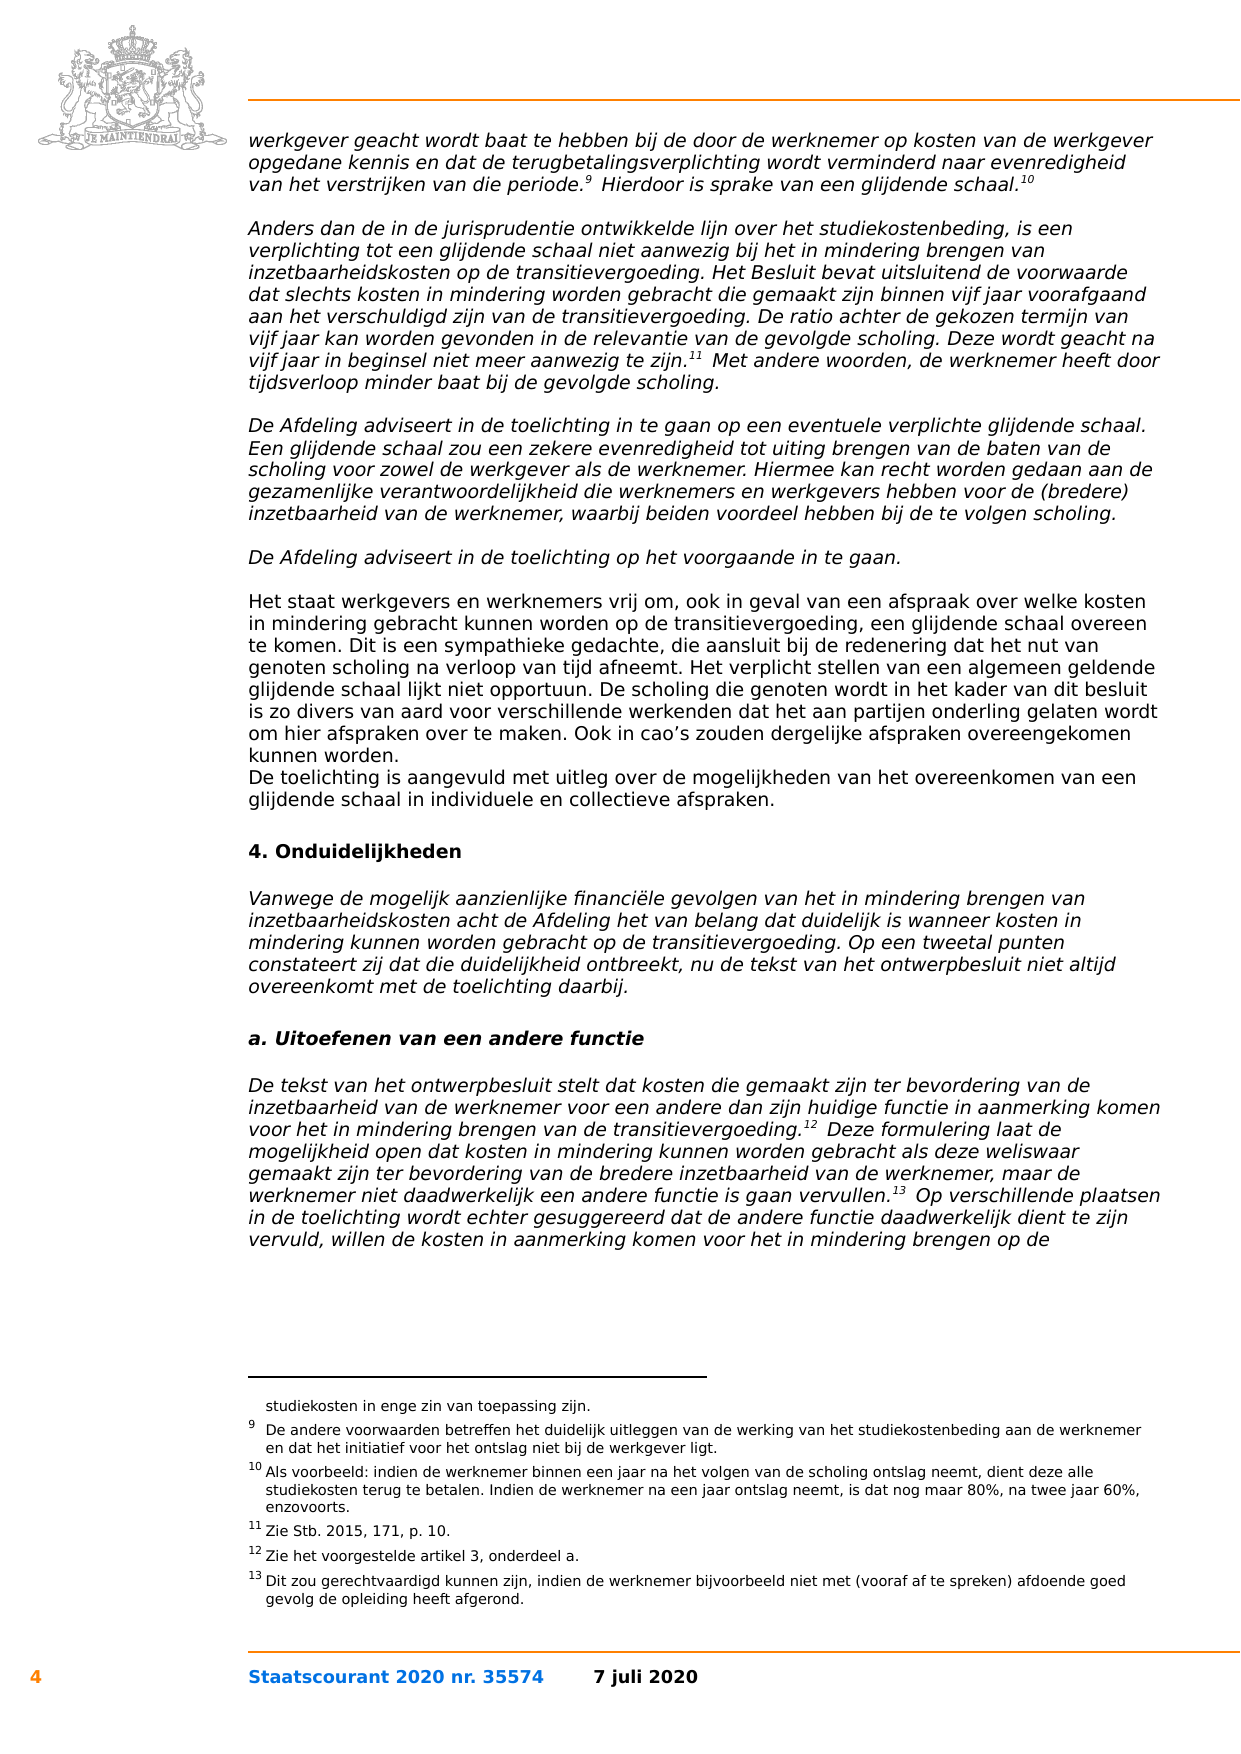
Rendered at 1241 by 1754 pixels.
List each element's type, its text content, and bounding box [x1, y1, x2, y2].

subtitle 4. Onduidelijkheden [248, 841, 1163, 863]
text Als voorbeeld: indien de werknemer binnen een jaar na het volgen van de scholing ontslag neemt, dient deze alle studiekosten terug te betalen. Indien de werknemer na een jaar ontslag neemt, is dat nog maar 80%, na twee jaar 60%, enzovoorts. [248, 1460, 1163, 1516]
text Zie Stb. 2015, 171, p. 10. [248, 1519, 1163, 1541]
text De Afdeling adviseert in de toelichting op het voorgaande in te gaan. [248, 547, 1163, 569]
subtitle a. Uitoefenen van een andere functie [248, 1028, 1163, 1050]
picture [38, 25, 227, 150]
text De toelichting is aangevuld met uitleg over de mogelijkheden van het overeenkomen van een glijdende schaal in individuele en collectieve afspraken. [248, 767, 1163, 811]
text Zie het voorgestelde artikel 3, onderdeel a. [248, 1544, 1163, 1566]
text Vanwege de mogelijk aanzienlijke financiële gevolgen van het in mindering brengen van inzetbaarheidskosten acht de Afdeling het van belang dat duidelijk is wanneer kosten in mindering kunnen worden gebracht op de transitievergoeding. Op een tweetal punten constateert zij dat die duidelijkheid ontbreekt, nu de tekst van het ontwerpbesluit niet altijd overeenkomt met de toelichting daarbij. [248, 888, 1163, 998]
text Het staat werkgevers en werknemers vrij om, ook in geval van een afspraak over welke kosten in mindering gebracht kunnen worden op de transitievergoeding, een glijdende schaal overeen te komen. Dit is een sympathieke gedachte, die aansluit bij de redenering dat het nut van genoten scholing na verloop van tijd afneemt. Het verplicht stellen van een algemeen geldende glijdende schaal lijkt niet opportuun. De scholing die genoten wordt in het kader van dit besluit is zo divers van aard voor verschillende werkenden dat het aan partijen onderling gelaten wordt om hier afspraken over te maken. Ook in cao’s zouden dergelijke afspraken overeengekomen kunnen worden. [248, 591, 1163, 767]
text Dit zou gerechtvaardigd kunnen zijn, indien de werknemer bijvoorbeeld niet met (vooraf af te spreken) afdoende goed gevolg de opleiding heeft afgerond. [248, 1569, 1163, 1608]
text Anders dan de in de jurisprudentie ontwikkelde lijn over het studiekostenbeding, is een verplichting tot een glijdende schaal niet aanwezig bij het in mindering brengen van inzetbaarheidskosten op de transitievergoeding. Het Besluit bevat uitsluitend de voorwaarde dat slechts kosten in mindering worden gebracht die gemaakt zijn binnen vijf jaar voorafgaand aan het verschuldigd zijn van de transitievergoeding. De ratio achter de gekozen termijn van vijf jaar kan worden gevonden in de relevantie van de gevolgde scholing. Deze wordt geacht na vijf jaar in beginsel niet meer aanwezig te zijn. Met andere woorden, de werknemer heeft door tijdsverloop minder baat bij de gevolgde scholing. [248, 218, 1163, 393]
text studiekosten in enge zin van toepassing zijn. [248, 1398, 1163, 1415]
text De Afdeling adviseert in de toelichting in te gaan op een eventuele verplichte glijdende schaal. Een glijdende schaal zou een zekere evenredigheid tot uiting brengen van de baten van de scholing voor zowel de werkgever als de werknemer. Hiermee kan recht worden gedaan aan de gezamenlijke verantwoordelijkheid die werknemers en werkgevers hebben voor de (bredere) inzetbaarheid van de werknemer, waarbij beiden voordeel hebben bij de te volgen scholing. [248, 415, 1163, 525]
text De tekst van het ontwerpbesluit stelt dat kosten die gemaakt zijn ter bevordering van de inzetbaarheid van de werknemer voor een andere dan zijn huidige functie in aanmerking komen voor het in mindering brengen van de transitievergoeding. Deze formulering laat de mogelijkheid open dat kosten in mindering kunnen worden gebracht als deze weliswaar gemaakt zijn ter bevordering van de bredere inzetbaarheid van de werknemer, maar de werknemer niet daadwerkelijk een andere functie is gaan vervullen. Op verschillende plaatsen in de toelichting wordt echter gesuggereerd dat de andere functie daadwerkelijk dient te zijn vervuld, willen de kosten in aanmerking komen voor het in mindering brengen op de [248, 1075, 1163, 1294]
text werkgever geacht wordt baat te hebben bij de door de werknemer op kosten van de werkgever opgedane kennis en dat de terugbetalingsverplichting wordt verminderd naar evenredigheid van het verstrijken van die periode. Hierdoor is sprake van een glijdende schaal. [248, 130, 1163, 196]
text De andere voorwaarden betreffen het duidelijk uitleggen van de werking van het studiekostenbeding aan de werknemer en dat het initiatief voor het ontslag niet bij de werkgever ligt. [248, 1418, 1163, 1457]
